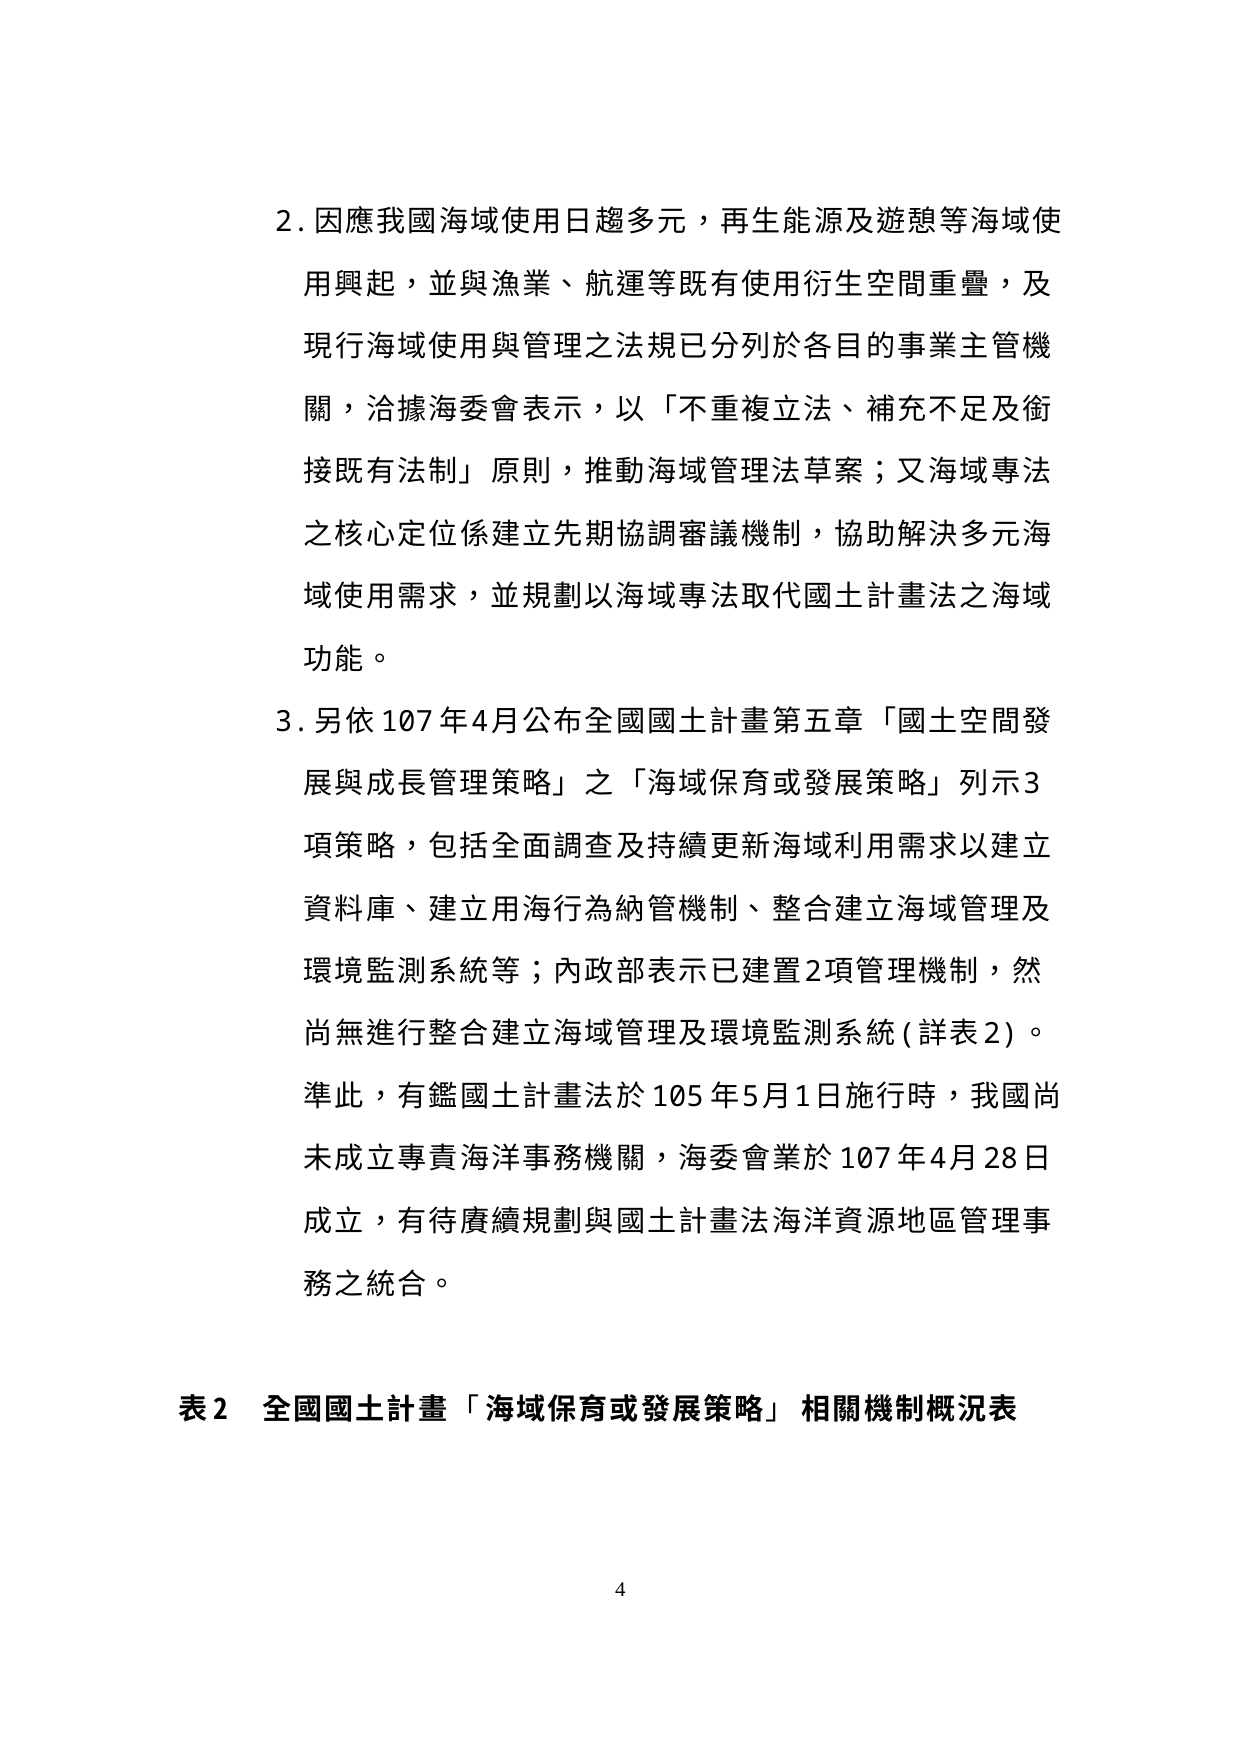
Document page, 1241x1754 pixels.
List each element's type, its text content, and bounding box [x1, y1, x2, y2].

text 2.因應我國海域使用日趨多元，再生能源及遊憩等海域使用興起，並與漁業、航運等既有使用衍生空間重疊，及現行海域使用與管理之法規已分列於各目的事業主管機關，洽據海委會表示，以「不重複立法、補充不足及銜接既有法制」原則，推動海域管理法草案；又海域專法之核心定位係建立先期協調審議機制，協助解決多元海域使用需求，並規劃以海域專法取代國土計畫法之海域功能。 [266, 177, 1063, 677]
text 3.另依107年4月公布全國國土計畫第五章「國土空間發展與成長管理策略」之「海域保育或發展策略」列示3項策略，包括全面調查及持續更新海域利用需求以建立資料庫、建立用海行為納管機制、整合建立海域管理及環境監測系統等；內政部表示已建置2項管理機制，然尚無進行整合建立海域管理及環境監測系統(詳表2)。準此，有鑑國土計畫法於105年5月1日施行時，我國尚未成立專責海洋事務機關，海委會業於107年4月28日成立，有待賡續規劃與國土計畫法海洋資源地區管理事務之統合。 [266, 677, 1063, 1302]
text 表2 全國國土計畫「海域保育或發展策略」相關機制概況表 [145, 1365, 1063, 1427]
